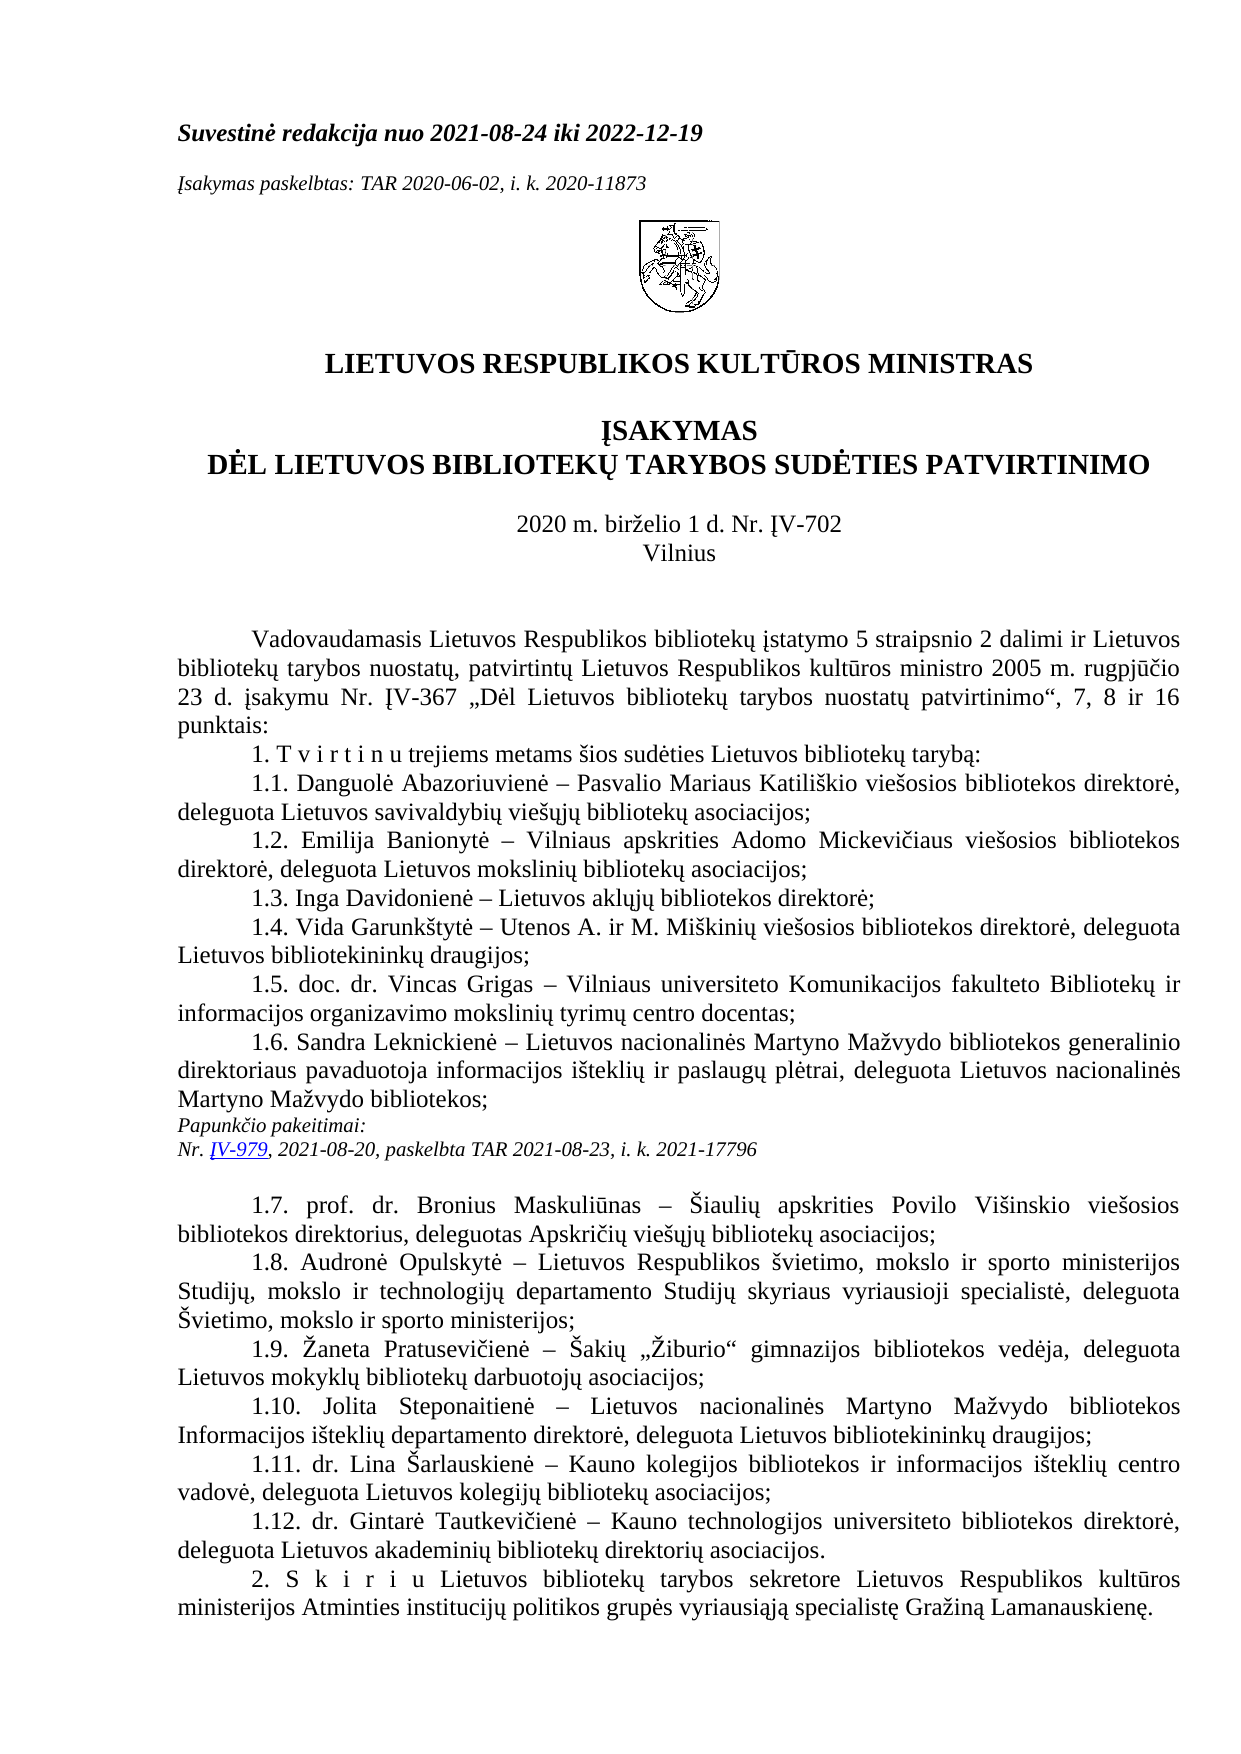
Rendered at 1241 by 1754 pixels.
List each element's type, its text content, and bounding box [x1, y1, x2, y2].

text LIETUVOS RESPUBLIKOS KULTŪROS MINISTRAS [177, 346, 1181, 380]
text 1.3. Inga Davidonienė – Lietuvos aklųjų bibliotekos direktorė; [177, 883, 1181, 912]
text ĮSAKYMAS [177, 413, 1181, 447]
text 1.9. Žaneta Pratusevičienė – Šakių „Žiburio“ gimnazijos bibliotekos vedėja, deleguota Lietuvos mokyklų bibliotekų darbuotojų asociacijos; [177, 1334, 1181, 1391]
text DĖL LIETUVOS BIBLIOTEKŲ TARYBOS SUDĖTIES PATVIRTINIMO [177, 447, 1181, 481]
text 1.8. Audronė Opulskytė – Lietuvos Respublikos švietimo, mokslo ir sporto ministerijos Studijų, mokslo ir technologijų departamento Studijų skyriaus vyriausioji specialistė, deleguota Švietimo, mokslo ir sporto ministerijos; [177, 1247, 1181, 1334]
text Vilnius [177, 538, 1181, 567]
text 1.5. doc. dr. Vincas Grigas – Vilniaus universiteto Komunikacijos fakulteto Bibliotekų ir informacijos organizavimo mokslinių tyrimų centro docentas; [177, 969, 1181, 1027]
text Nr. ĮV-979, 2021-08-20, paskelbta TAR 2021-08-23, i. k. 2021-17796 [177, 1137, 1181, 1161]
text 2. S k i r i u Lietuvos bibliotekų tarybos sekretore Lietuvos Respublikos kultūros ministerijos Atminties institucijų politikos grupės vyriausiąją specialistę Gražiną Lamanauskienę. [177, 1564, 1181, 1621]
text Suvestinė redakcija nuo 2021-08-24 iki 2022-12-19 [177, 118, 1181, 147]
text Vadovaudamasis Lietuvos Respublikos bibliotekų įstatymo 5 straipsnio 2 dalimi ir Lietuvos bibliotekų tarybos nuostatų, patvirtintų Lietuvos Respublikos kultūros ministro 2005 m. rugpjūčio 23 d. įsakymu Nr. ĮV-367 „Dėl Lietuvos bibliotekų tarybos nuostatų patvirtinimo“, 7, 8 ir 16 punktais: [177, 624, 1181, 739]
text 1.1. Danguolė Abazoriuvienė – Pasvalio Mariaus Katiliškio viešosios bibliotekos direktorė, deleguota Lietuvos savivaldybių viešųjų bibliotekų asociacijos; [177, 768, 1181, 826]
text 1.6. Sandra Leknickienė – Lietuvos nacionalinės Martyno Mažvydo bibliotekos generalinio direktoriaus pavaduotoja informacijos išteklių ir paslaugų plėtrai, deleguota Lietuvos nacionalinės Martyno Mažvydo bibliotekos; [177, 1027, 1181, 1113]
text 1.2. Emilija Banionytė – Vilniaus apskrities Adomo Mickevičiaus viešosios bibliotekos direktorė, deleguota Lietuvos mokslinių bibliotekų asociacijos; [177, 826, 1181, 883]
text 1.11. dr. Lina Šarlauskienė – Kauno kolegijos bibliotekos ir informacijos išteklių centro vadovė, deleguota Lietuvos kolegijų bibliotekų asociacijos; [177, 1449, 1181, 1506]
text 2020 m. birželio 1 d. Nr. ĮV-702 [177, 509, 1181, 538]
text Įsakymas paskelbtas: TAR 2020-06-02, i. k. 2020-11873 [177, 171, 1181, 195]
text 1.7. prof. dr. Bronius Maskuliūnas – Šiaulių apskrities Povilo Višinskio viešosios bibliotekos direktorius, deleguotas Apskričių viešųjų bibliotekų asociacijos; [177, 1190, 1181, 1247]
text Papunkčio pakeitimai: [177, 1113, 1181, 1137]
text 1.10. Jolita Steponaitienė – Lietuvos nacionalinės Martyno Mažvydo bibliotekos Informacijos išteklių departamento direktorė, deleguota Lietuvos bibliotekininkų draugijos; [177, 1391, 1181, 1449]
text 1.12. dr. Gintarė Tautkevičienė – Kauno technologijos universiteto bibliotekos direktorė, deleguota Lietuvos akademinių bibliotekų direktorių asociacijos. [177, 1506, 1181, 1564]
text 1. T v i r t i n u trejiems metams šios sudėties Lietuvos bibliotekų tarybą: [177, 739, 1181, 768]
text 1.4. Vida Garunkštytė – Utenos A. ir M. Miškinių viešosios bibliotekos direktorė, deleguota Lietuvos bibliotekininkų draugijos; [177, 912, 1181, 969]
